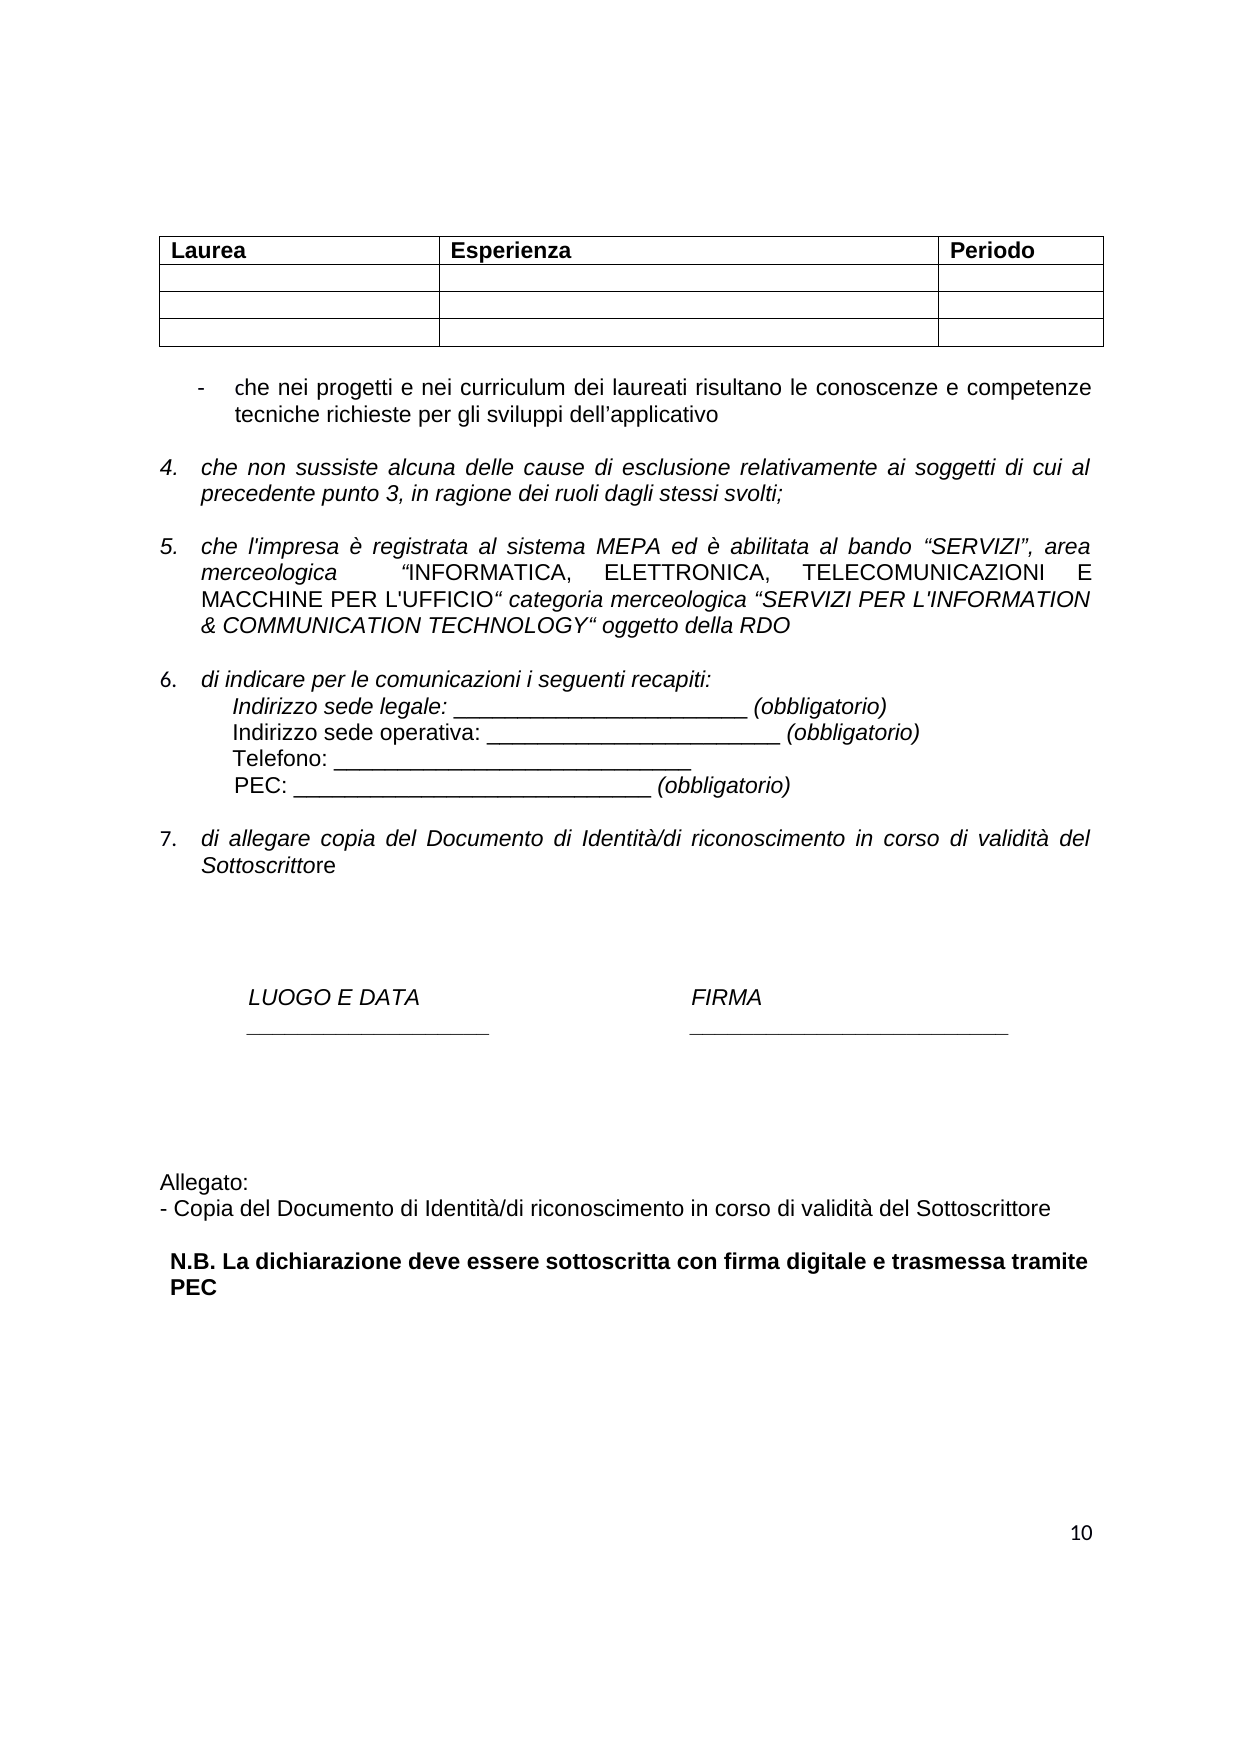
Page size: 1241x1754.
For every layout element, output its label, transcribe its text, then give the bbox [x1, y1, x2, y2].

text Allegato: [159, 1169, 1092, 1195]
table_cell [939, 292, 1103, 318]
table_cell [440, 319, 938, 346]
list di indicare per le comunicazioni i seguenti recapiti: [159, 665, 1092, 693]
table_cell [160, 319, 439, 346]
text PEC: ____________________________ (obbligatorio) [234, 772, 1092, 798]
text LUOGO E DATA FIRMA [248, 984, 1092, 1011]
table_cell [440, 265, 938, 291]
text N.B. La dichiarazione deve essere sottoscritta con firma digitale e trasmessa tramite PEC [170, 1248, 1092, 1301]
list di allegare copia del Documento di Identità/di riconoscimento in corso di validità del Sottoscrittore [159, 824, 1092, 879]
list che non sussiste alcuna delle cause di esclusione relativamente ai soggetti di cui al precedente punto 3, in ragione dei ruoli dagli stessi svolti; [159, 454, 1092, 507]
table_header Esperienza [440, 237, 938, 263]
table_cell [160, 265, 439, 291]
table_cell [160, 292, 439, 318]
text ___________________ _________________________ [248, 1011, 1092, 1037]
table_header Periodo [939, 237, 1103, 263]
table_header Laurea [160, 237, 439, 263]
table_cell [939, 265, 1103, 291]
text Indirizzo sede legale: _______________________ (obbligatorio) [159, 693, 1092, 719]
table_cell [939, 319, 1103, 346]
text Telefono: ____________________________ [232, 745, 1072, 772]
list che nei progetti e nei curriculum dei laureati risultano le conoscenze e competenze tecniche richieste per gli sviluppi dell’applicativo [197, 373, 1092, 427]
text Indirizzo sede operativa: _______________________ (obbligatorio) [232, 719, 1072, 745]
table_cell [440, 292, 938, 318]
list che l'impresa è registrata al sistema MEPA ed è abilitata al bando “SERVIZI”, area merceologica “Informatica, Elettronica, Telecomunicazioni e macchine per l'ufficio“ categoria merceologica “Servizi per l'Information & Communication Technology“ oggetto della RDO [159, 533, 1092, 638]
text - Copia del Documento di Identità/di riconoscimento in corso di validità del Sottoscrittore [159, 1195, 1092, 1221]
